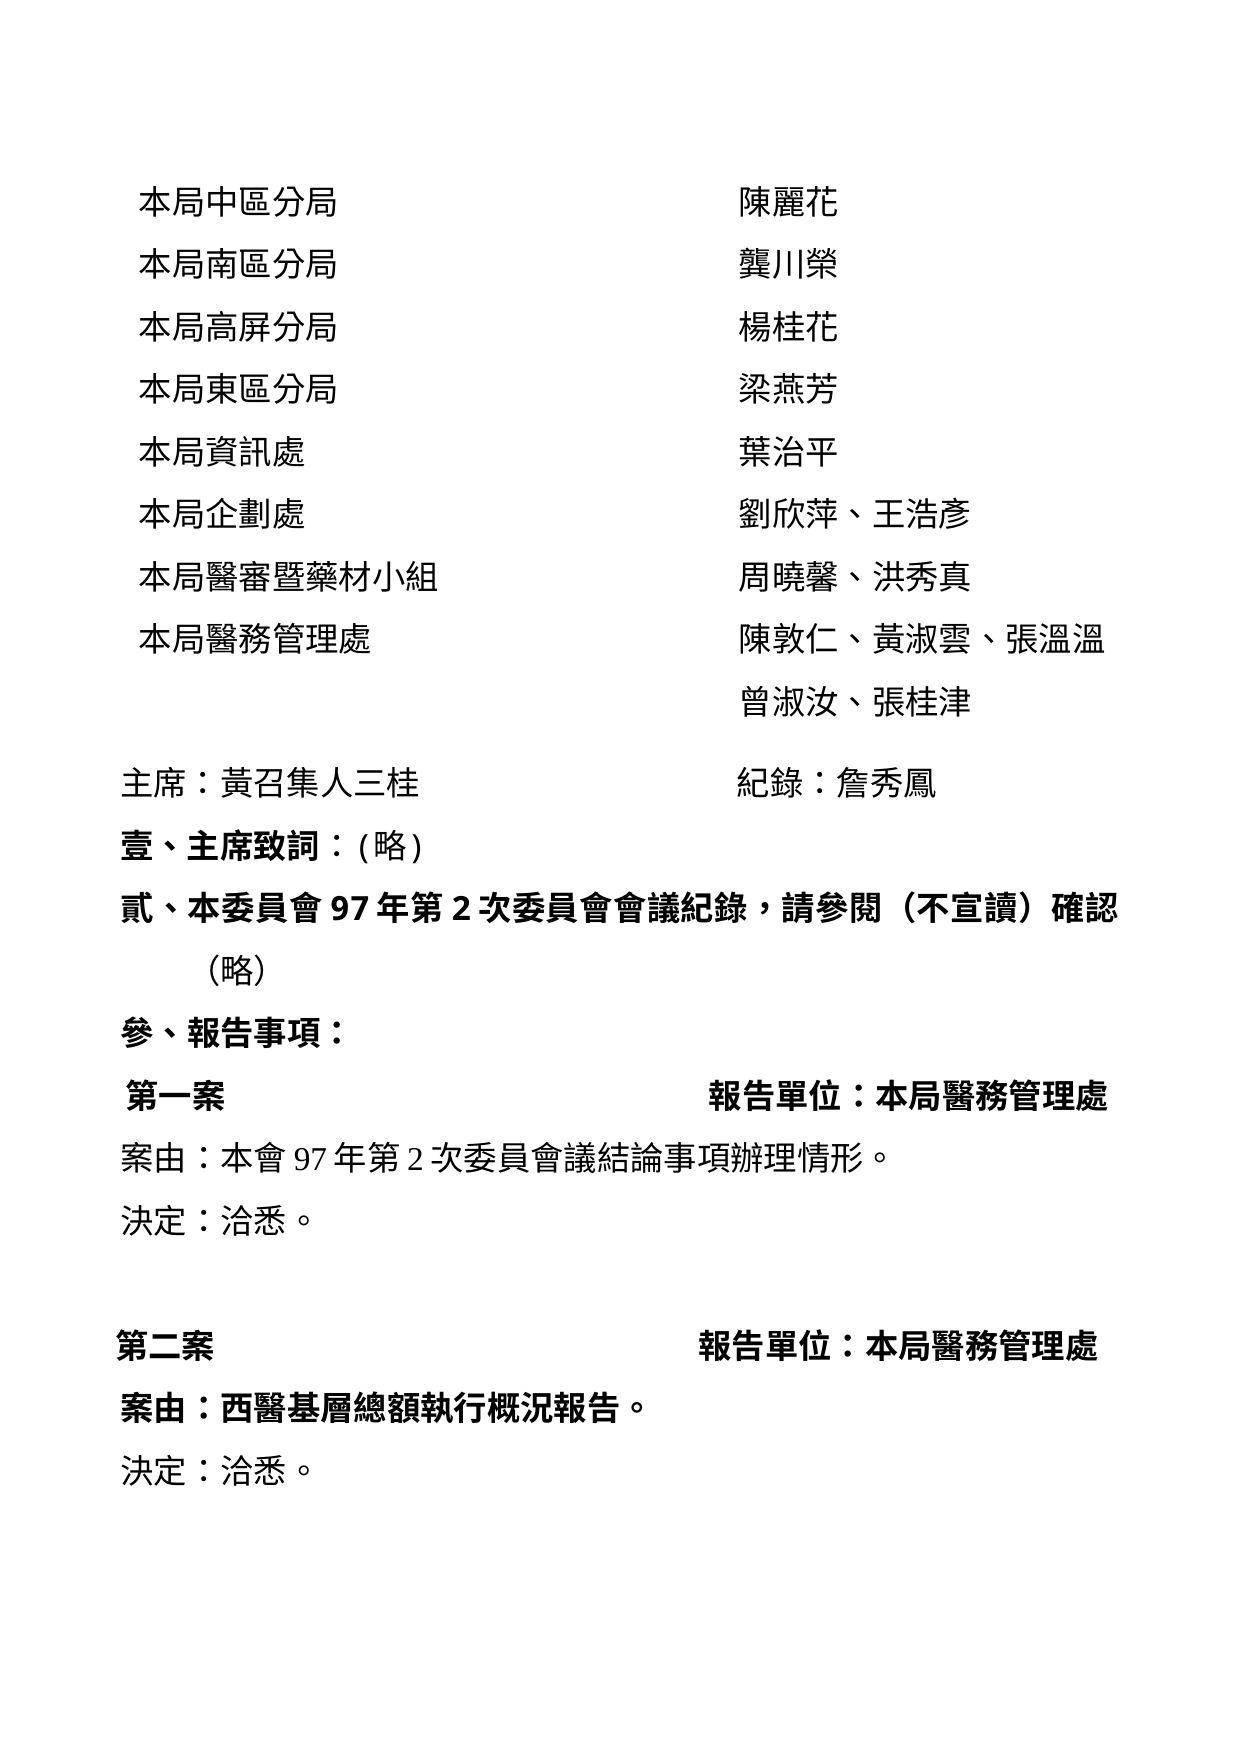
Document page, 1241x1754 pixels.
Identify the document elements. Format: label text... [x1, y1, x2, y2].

table_cell 本局南區分局 龔川榮 [136, 221, 1111, 283]
text 第一案 報告單位：本局醫務管理處 [115, 1052, 1120, 1114]
table_cell 本局高屏分局 楊桂花 [136, 283, 1111, 346]
table_cell 本局東區分局 梁燕芳 [136, 346, 1111, 408]
text 壹、主席致詞：(略) [108, 802, 1120, 864]
table_cell 本局醫務管理處 陳敦仁、黃淑雲、張溫溫 曾淑汝、張桂津 [136, 596, 1111, 721]
table_cell 本局企劃處 劉欣萍、王浩彥 [136, 471, 1111, 533]
table_cell 本局醫審暨藥材小組 周曉馨、洪秀真 [136, 533, 1111, 596]
text 第二案 報告單位：本局醫務管理處 [115, 1302, 1120, 1364]
text 參、報告事項： [120, 989, 1120, 1052]
text 貳、本委員會97年第2次委員會會議紀錄，請參閱（不宣讀）確認（略） [120, 864, 1120, 989]
text 決定：洽悉。 [120, 1177, 1120, 1239]
text 案由：西醫基層總額執行概況報告。 [120, 1364, 1120, 1427]
text 主席：黃召集人三桂 紀錄：詹秀鳳 [120, 739, 1120, 802]
text 決定：洽悉。 [109, 1427, 1120, 1489]
text 案由：本會97年第2次委員會議結論事項辦理情形。 [120, 1114, 1120, 1177]
table_cell 本局中區分局 陳麗花 [136, 158, 1111, 221]
table_cell 本局資訊處 葉治平 [136, 408, 1111, 471]
